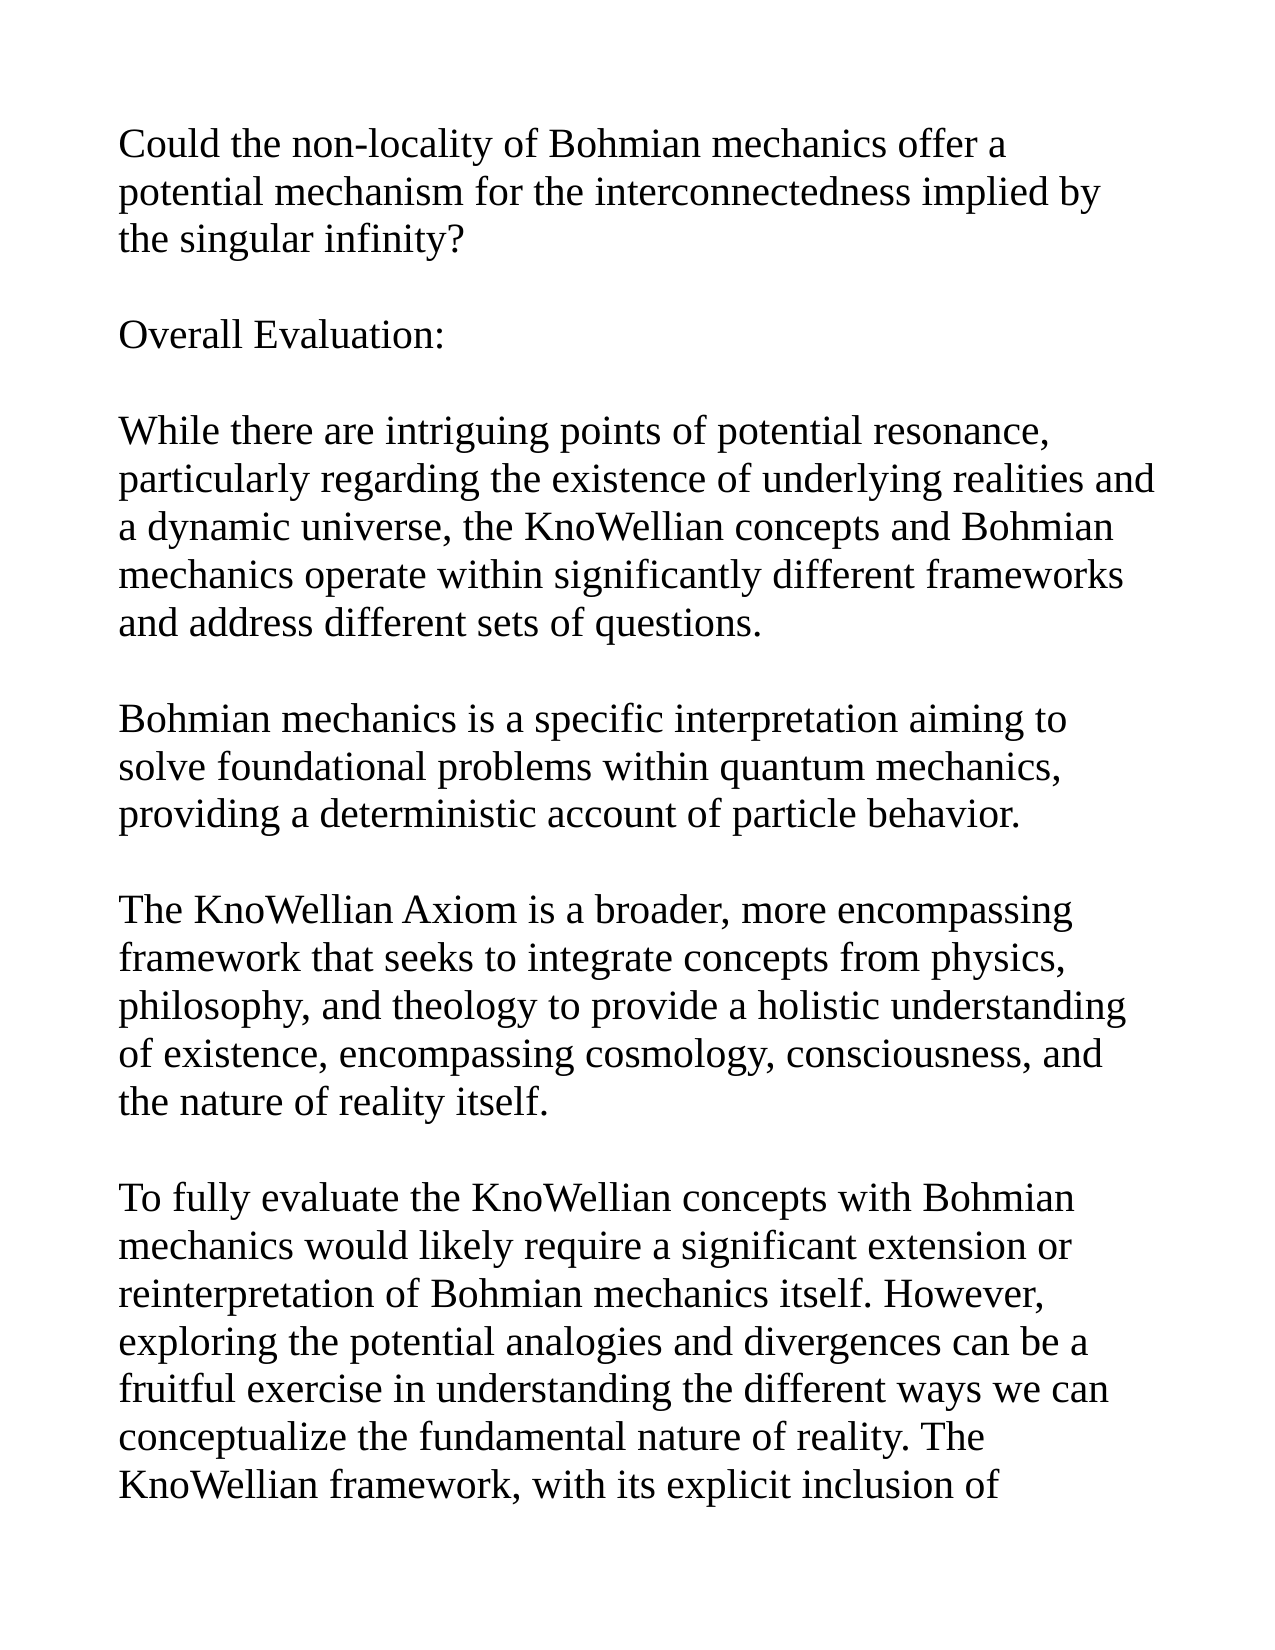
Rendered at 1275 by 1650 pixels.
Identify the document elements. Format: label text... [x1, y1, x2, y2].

text The KnoWellian Axiom is a broader, more encompassing framework that seeks to integrate concepts from physics, philosophy, and theology to provide a holistic understanding of existence, encompassing cosmology, consciousness, and the nature of reality itself. [118, 885, 1157, 1124]
text While there are intriguing points of potential resonance, particularly regarding the existence of underlying realities and a dynamic universe, the KnoWellian concepts and Bohmian mechanics operate within significantly different frameworks and address different sets of questions. [118, 406, 1157, 645]
text Bohmian mechanics is a specific interpretation aiming to solve foundational problems within quantum mechanics, providing a deterministic account of particle behavior. [118, 693, 1157, 837]
text Could the non-locality of Bohmian mechanics offer a potential mechanism for the interconnectedness implied by the singular infinity? [118, 118, 1157, 262]
text Overall Evaluation: [118, 310, 1157, 358]
text To fully evaluate the KnoWellian concepts with Bohmian mechanics would likely require a significant extension or reinterpretation of Bohmian mechanics itself. However, exploring the potential analogies and divergences can be a fruitful exercise in understanding the different ways we can conceptualize the fundamental nature of reality. The KnoWellian framework, with its explicit inclusion of [118, 1172, 1157, 1508]
